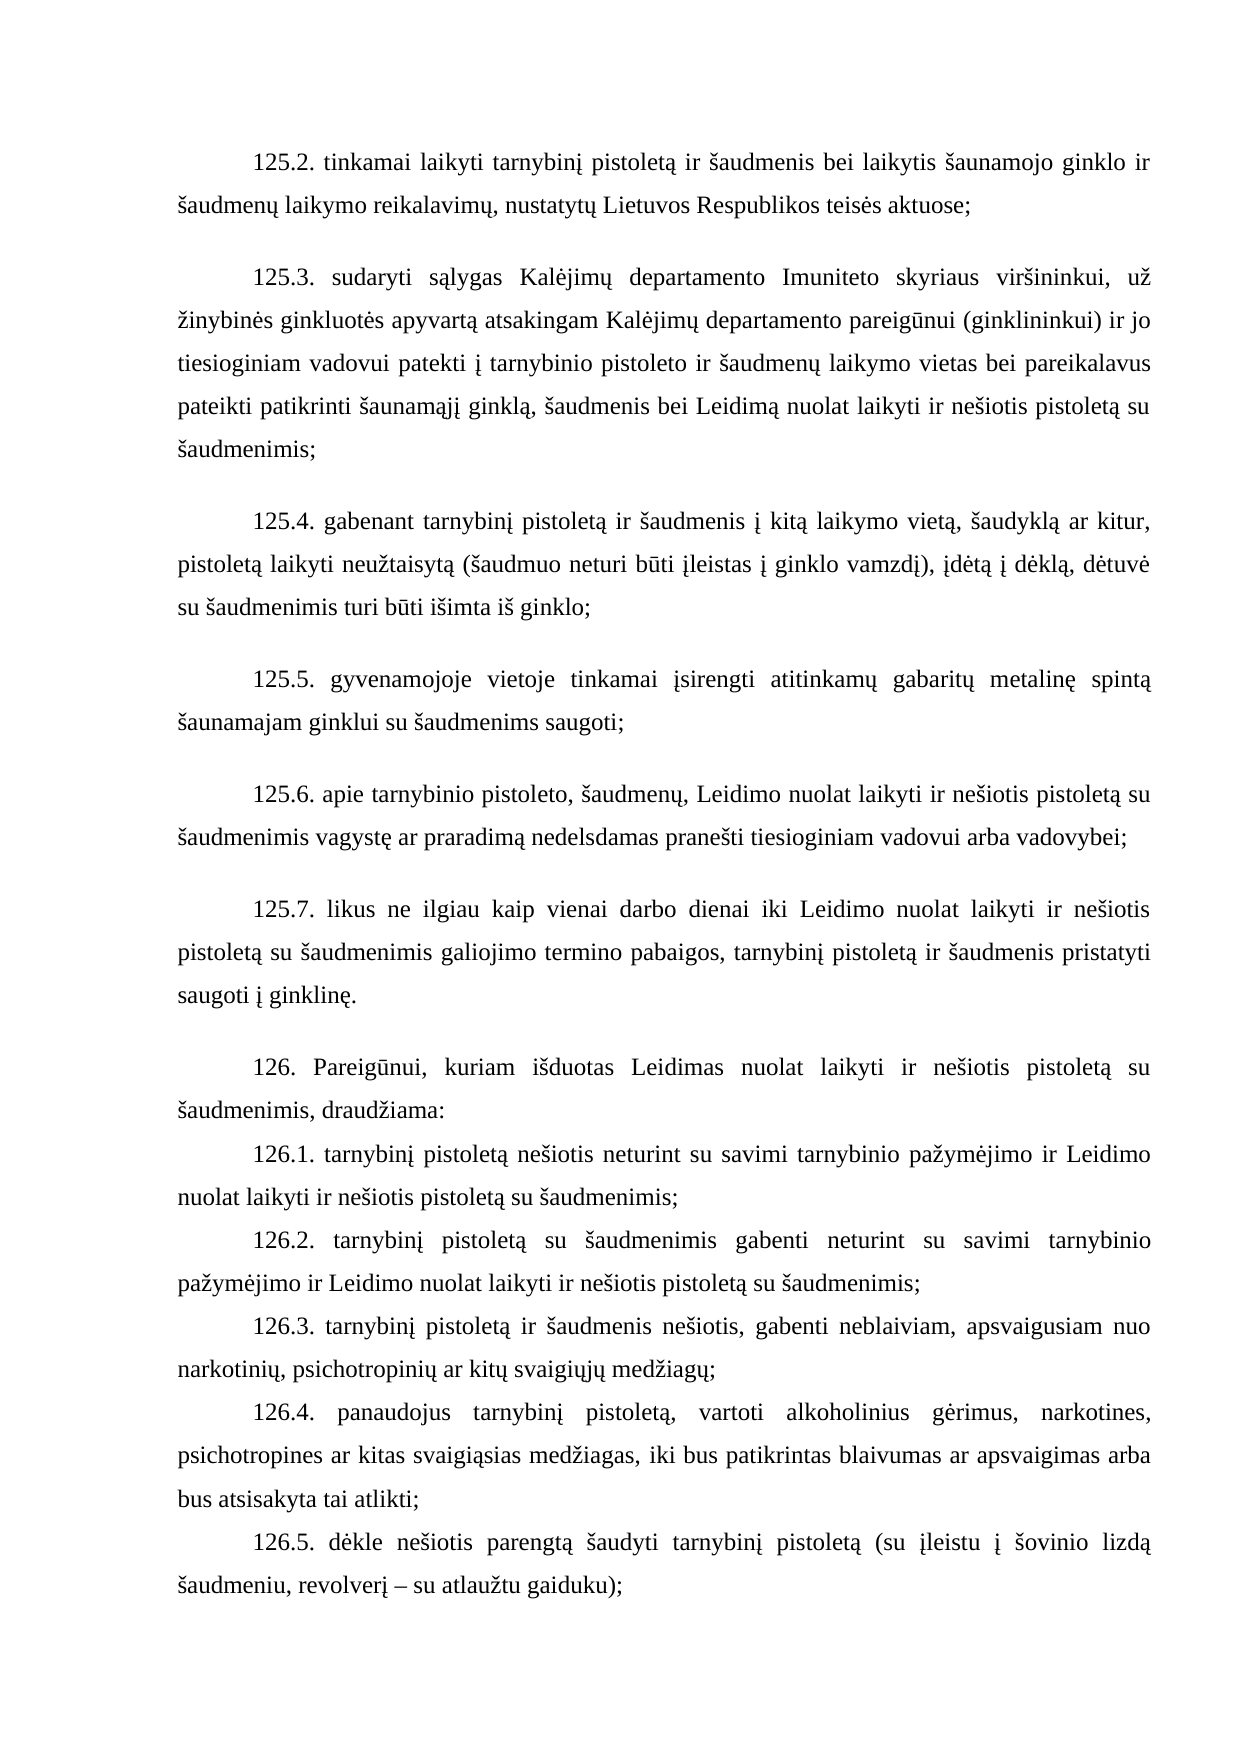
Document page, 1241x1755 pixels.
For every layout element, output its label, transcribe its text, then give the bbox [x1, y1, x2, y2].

text 126.4. panaudojus tarnybinį pistoletą, vartoti alkoholinius gėrimus, narkotines, psichotropines ar kitas svaigiąsias medžiagas, iki bus patikrintas blaivumas ar apsvaigimas arba bus atsisakyta tai atlikti; [177, 1397, 1152, 1512]
text 126.3. tarnybinį pistoletą ir šaudmenis nešiotis, gabenti neblaiviam, apsvaigusiam nuo narkotinių, psichotropinių ar kitų svaigiųjų medžiagų; [177, 1311, 1152, 1383]
text 126. Pareigūnui, kuriam išduotas Leidimas nuolat laikyti ir nešiotis pistoletą su šaudmenimis, draudžiama: [177, 1052, 1152, 1124]
text 125.5. gyvenamojoje vietoje tinkamai įsirengti atitinkamų gabaritų metalinę spintą šaunamajam ginklui su šaudmenims saugoti; [177, 664, 1152, 736]
text 126.1. tarnybinį pistoletą nešiotis neturint su savimi tarnybinio pažymėjimo ir Leidimo nuolat laikyti ir nešiotis pistoletą su šaudmenimis; [177, 1139, 1152, 1211]
text 126.5. dėkle nešiotis parengtą šaudyti tarnybinį pistoletą (su įleistu į šovinio lizdą šaudmeniu, revolverį – su atlaužtu gaiduku); [177, 1527, 1152, 1599]
text 125.6. apie tarnybinio pistoleto, šaudmenų, Leidimo nuolat laikyti ir nešiotis pistoletą su šaudmenimis vagystę ar praradimą nedelsdamas pranešti tiesioginiam vadovui arba vadovybei; [177, 779, 1152, 851]
text 126.2. tarnybinį pistoletą su šaudmenimis gabenti neturint su savimi tarnybinio pažymėjimo ir Leidimo nuolat laikyti ir nešiotis pistoletą su šaudmenimis; [177, 1225, 1152, 1297]
text 125.3. sudaryti sąlygas Kalėjimų departamento Imuniteto skyriaus viršininkui, už žinybinės ginkluotės apyvartą atsakingam Kalėjimų departamento pareigūnui (ginklininkui) ir jo tiesioginiam vadovui patekti į tarnybinio pistoleto ir šaudmenų laikymo vietas bei pareikalavus pateikti patikrinti šaunamąjį ginklą, šaudmenis bei Leidimą nuolat laikyti ir nešiotis pistoletą su šaudmenimis; [177, 262, 1152, 463]
text 125.7. likus ne ilgiau kaip vienai darbo dienai iki Leidimo nuolat laikyti ir nešiotis pistoletą su šaudmenimis galiojimo termino pabaigos, tarnybinį pistoletą ir šaudmenis pristatyti saugoti į ginklinę. [177, 894, 1152, 1009]
text 125.4. gabenant tarnybinį pistoletą ir šaudmenis į kitą laikymo vietą, šaudyklą ar kitur, pistoletą laikyti neužtaisytą (šaudmuo neturi būti įleistas į ginklo vamzdį), įdėtą į dėklą, dėtuvė su šaudmenimis turi būti išimta iš ginklo; [177, 506, 1152, 621]
text 125.2. tinkamai laikyti tarnybinį pistoletą ir šaudmenis bei laikytis šaunamojo ginklo ir šaudmenų laikymo reikalavimų, nustatytų Lietuvos Respublikos teisės aktuose; [177, 147, 1152, 219]
